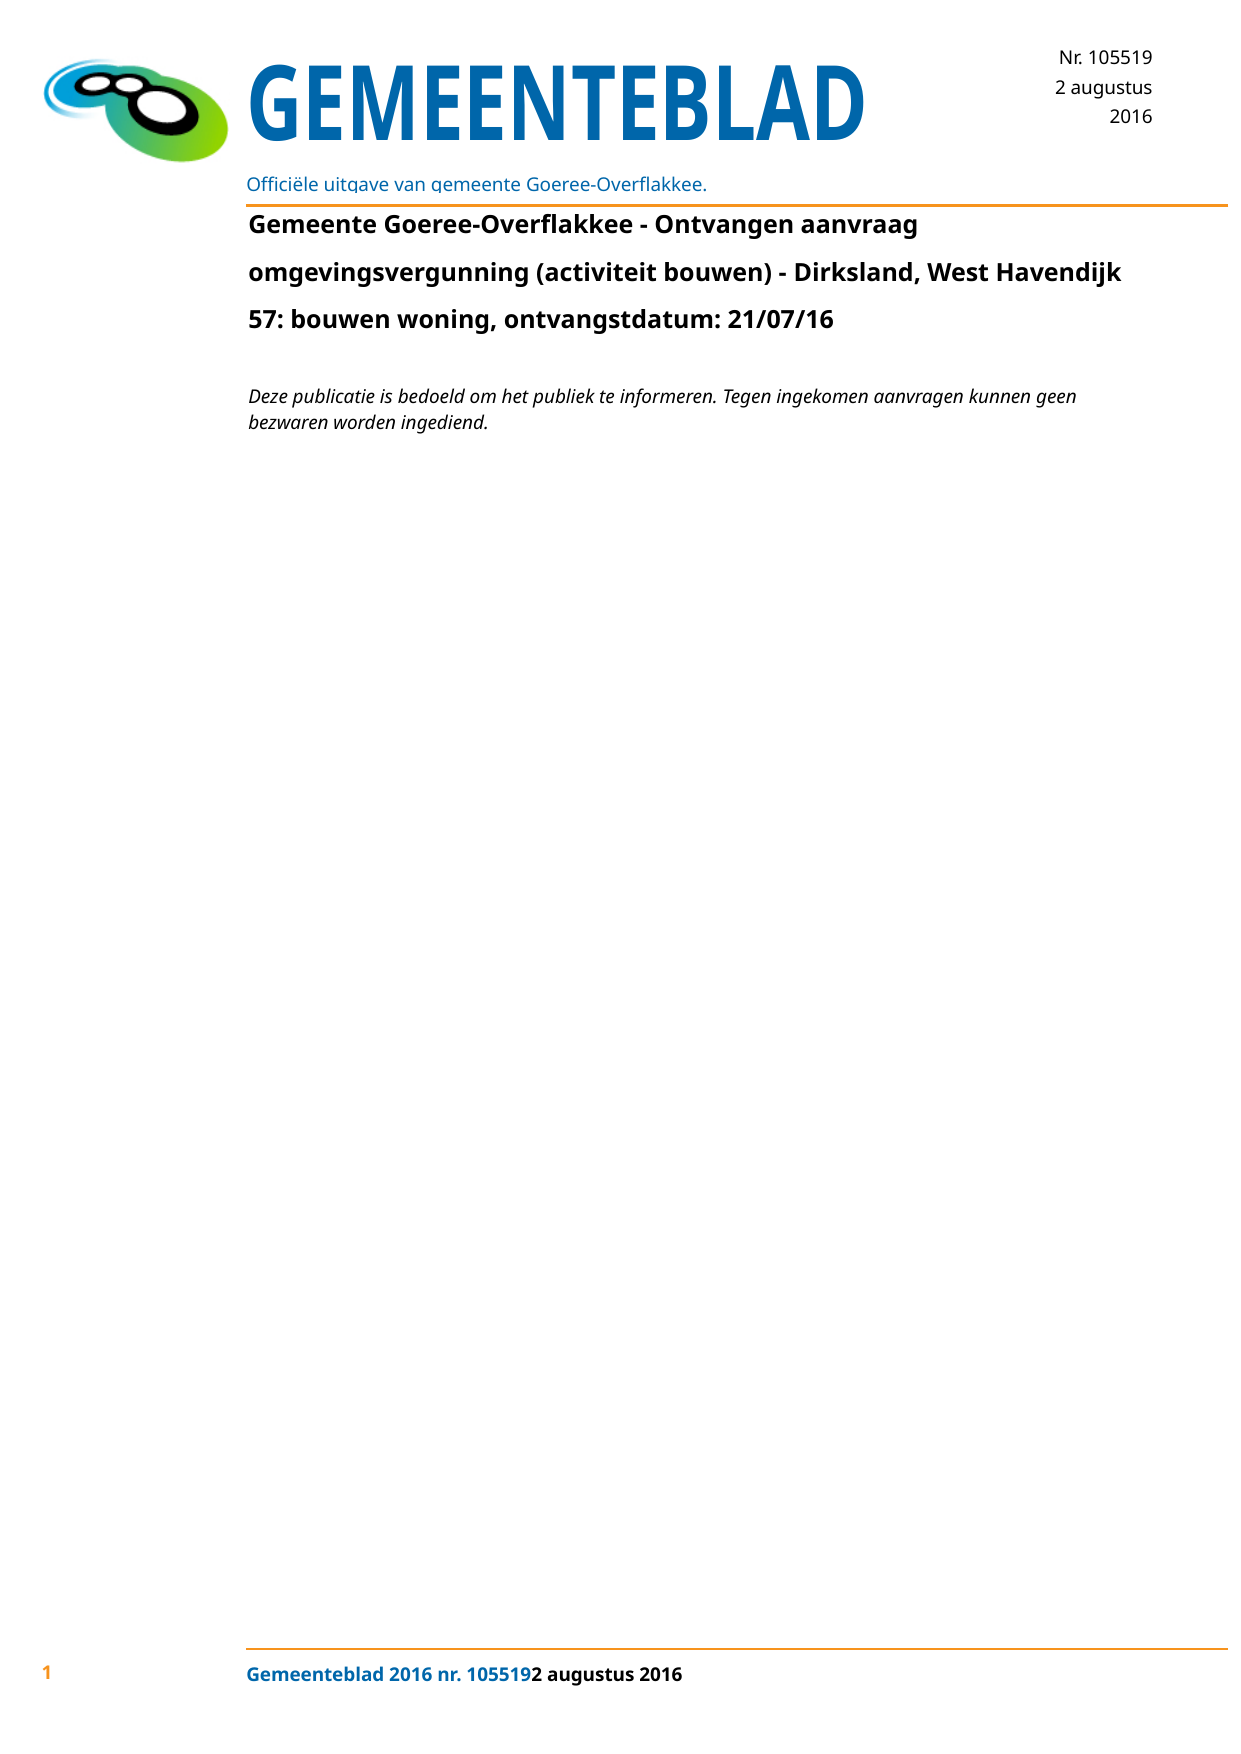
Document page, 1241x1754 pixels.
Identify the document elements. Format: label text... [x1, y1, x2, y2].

text Deze publicatie is bedoeld om het publiek te informeren. Tegen ingekomen aanvragen kunnen geen bezwaren worden ingediend. [248, 384, 1152, 435]
picture [41, 47, 231, 172]
text Gemeente Goeree-Overflakkee - Ontvangen aanvraag omgevingsvergunning (activiteit bouwen) - Dirksland, West Havendijk 57: bouwen woning, ontvangstdatum: 21/07/16 [248, 207, 1152, 336]
